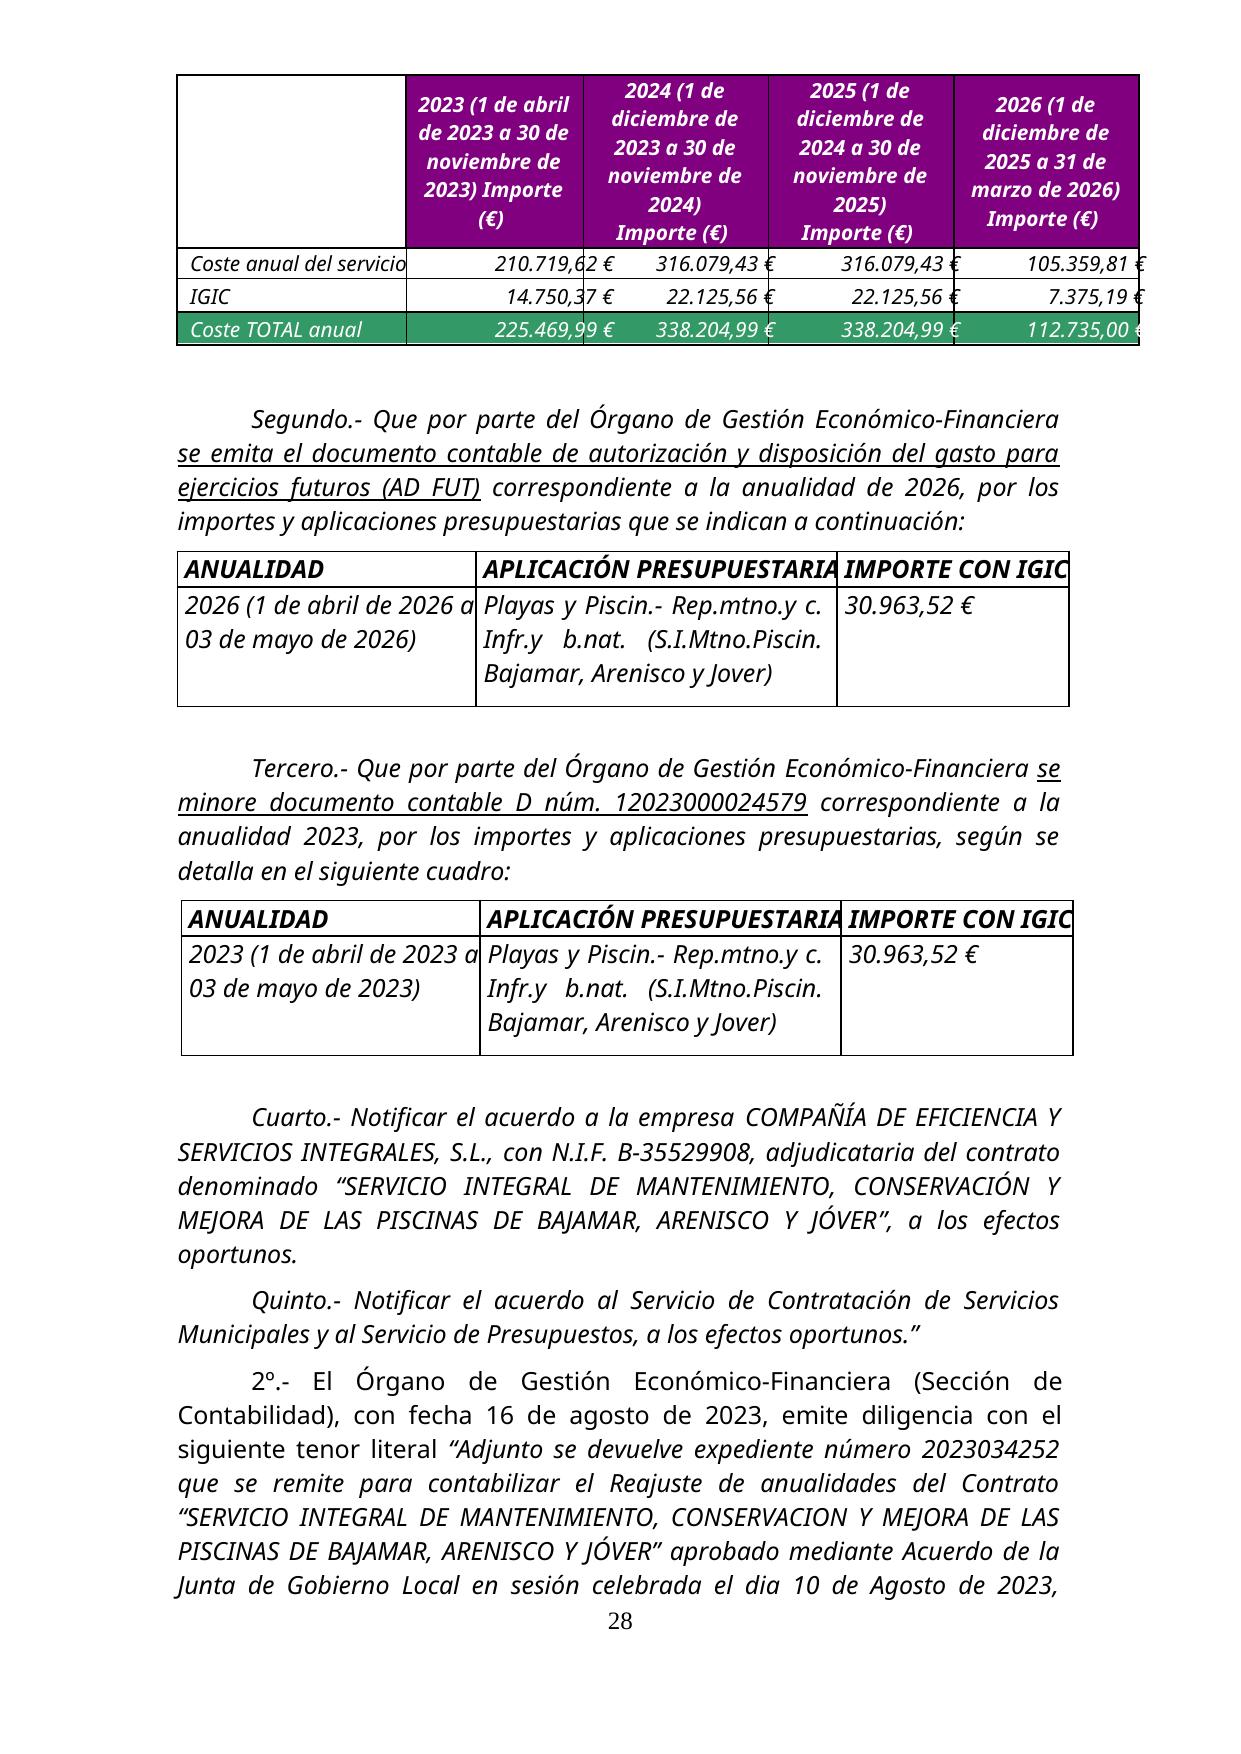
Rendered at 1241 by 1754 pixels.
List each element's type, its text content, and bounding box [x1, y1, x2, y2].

table_header APLICACIÓN PRESUPUESTARIA [477, 552, 836, 586]
table_cell IGIC [178, 279, 406, 311]
text 2º.- El Órgano de Gestión Económico-Financiera (Sección de Contabilidad), con fecha 16 de agosto de 2023, emite diligencia con el siguiente tenor literal “Adjunto se devuelve expediente número 2023034252 que se remite para contabilizar el Reajuste de anualidades del Contrato “SERVICIO INTEGRAL DE MANTENIMIENTO, CONSERVACION Y MEJORA DE LAS PISCINAS DE BAJAMAR, ARENISCO Y JÓVER” aprobado mediante Acuerdo de la Junta de Gobierno Local en sesión celebrada el dia 10 de Agosto de 2023, [177, 1363, 1063, 1602]
text Quinto.- Notificar el acuerdo al Servicio de Contratación de Servicios Municipales y al Servicio de Presupuestos, a los efectos oportunos.” [177, 1283, 1063, 1351]
table_cell 30.963,52 € [842, 937, 1072, 1055]
table_cell Coste TOTAL anual [178, 313, 406, 343]
table_cell 316.079,43 € [769, 249, 953, 278]
table_cell 338.204,99 € [769, 313, 953, 343]
table_cell Playas y Piscin.- Rep.mtno.y c. Infr.y b.nat. (S.I.Mtno.Piscin. Bajamar, Arenisco y Jover) [481, 937, 840, 1055]
table_cell 14.750,37 € [407, 279, 583, 311]
table_cell 22.125,56 € [769, 279, 953, 311]
table_header 2025 (1 de diciembre de 2024 a 30 de noviembre de 2025) Importe (€) [769, 76, 953, 247]
table_cell 112.735,00 € [955, 313, 1138, 343]
table_cell 2026 (1 de abril de 2026 a 03 de mayo de 2026) [178, 588, 475, 706]
table_header ANUALIDAD [182, 901, 479, 935]
table_cell Playas y Piscin.- Rep.mtno.y c. Infr.y b.nat. (S.I.Mtno.Piscin. Bajamar, Arenisco y Jover) [477, 588, 836, 706]
table_cell 225.469,99 € [407, 313, 583, 343]
table_cell 2023 (1 de abril de 2023 a 03 de mayo de 2023) [182, 937, 479, 1055]
text Tercero.- Que por parte del Órgano de Gestión Económico-Financiera se minore documento contable D núm. 12023000024579 correspondiente a la anualidad 2023, por los importes y aplicaciones presupuestarias, según se detalla en el siguiente cuadro: [177, 751, 1063, 887]
table_header ANUALIDAD [178, 552, 475, 586]
table_header APLICACIÓN PRESUPUESTARIA [481, 901, 840, 935]
text Segundo.- Que por parte del Órgano de Gestión Económico-Financiera se emita el documento contable de autorización y disposición del gasto para ejercicios futuros (AD FUT) correspondiente a la anualidad de 2026, por los importes y aplicaciones presupuestarias que se indican a continuación: [177, 402, 1063, 538]
table_cell Coste anual del servicio [178, 249, 406, 278]
table_cell 338.204,99 € [584, 313, 768, 343]
table_cell 210.719,62 € [407, 249, 583, 278]
table_header IMPORTE CON IGIC [842, 901, 1072, 935]
table_cell 22.125,56 € [584, 279, 768, 311]
table_cell 316.079,43 € [584, 249, 768, 278]
table_cell 7.375,19 € [955, 279, 1138, 311]
table_header 2026 (1 de diciembre de 2025 a 31 de marzo de 2026) Importe (€) [955, 76, 1138, 247]
table_cell 105.359,81 € [955, 249, 1138, 278]
table_header 2024 (1 de diciembre de 2023 a 30 de noviembre de 2024) Importe (€) [584, 76, 768, 247]
table_cell 30.963,52 € [838, 588, 1068, 706]
table_header 2023 (1 de abril de 2023 a 30 de noviembre de 2023) Importe (€) [407, 76, 583, 247]
table_header [178, 76, 405, 247]
table_header IMPORTE CON IGIC [838, 552, 1068, 586]
text Cuarto.- Notificar el acuerdo a la empresa COMPAÑÍA DE EFICIENCIA Y SERVICIOS INTEGRALES, S.L., con N.I.F. B-35529908, adjudicataria del contrato denominado “SERVICIO INTEGRAL DE MANTENIMIENTO, CONSERVACIÓN Y MEJORA DE LAS PISCINAS DE BAJAMAR, ARENISCO Y JÓVER”, a los efectos oportunos. [177, 1100, 1063, 1270]
